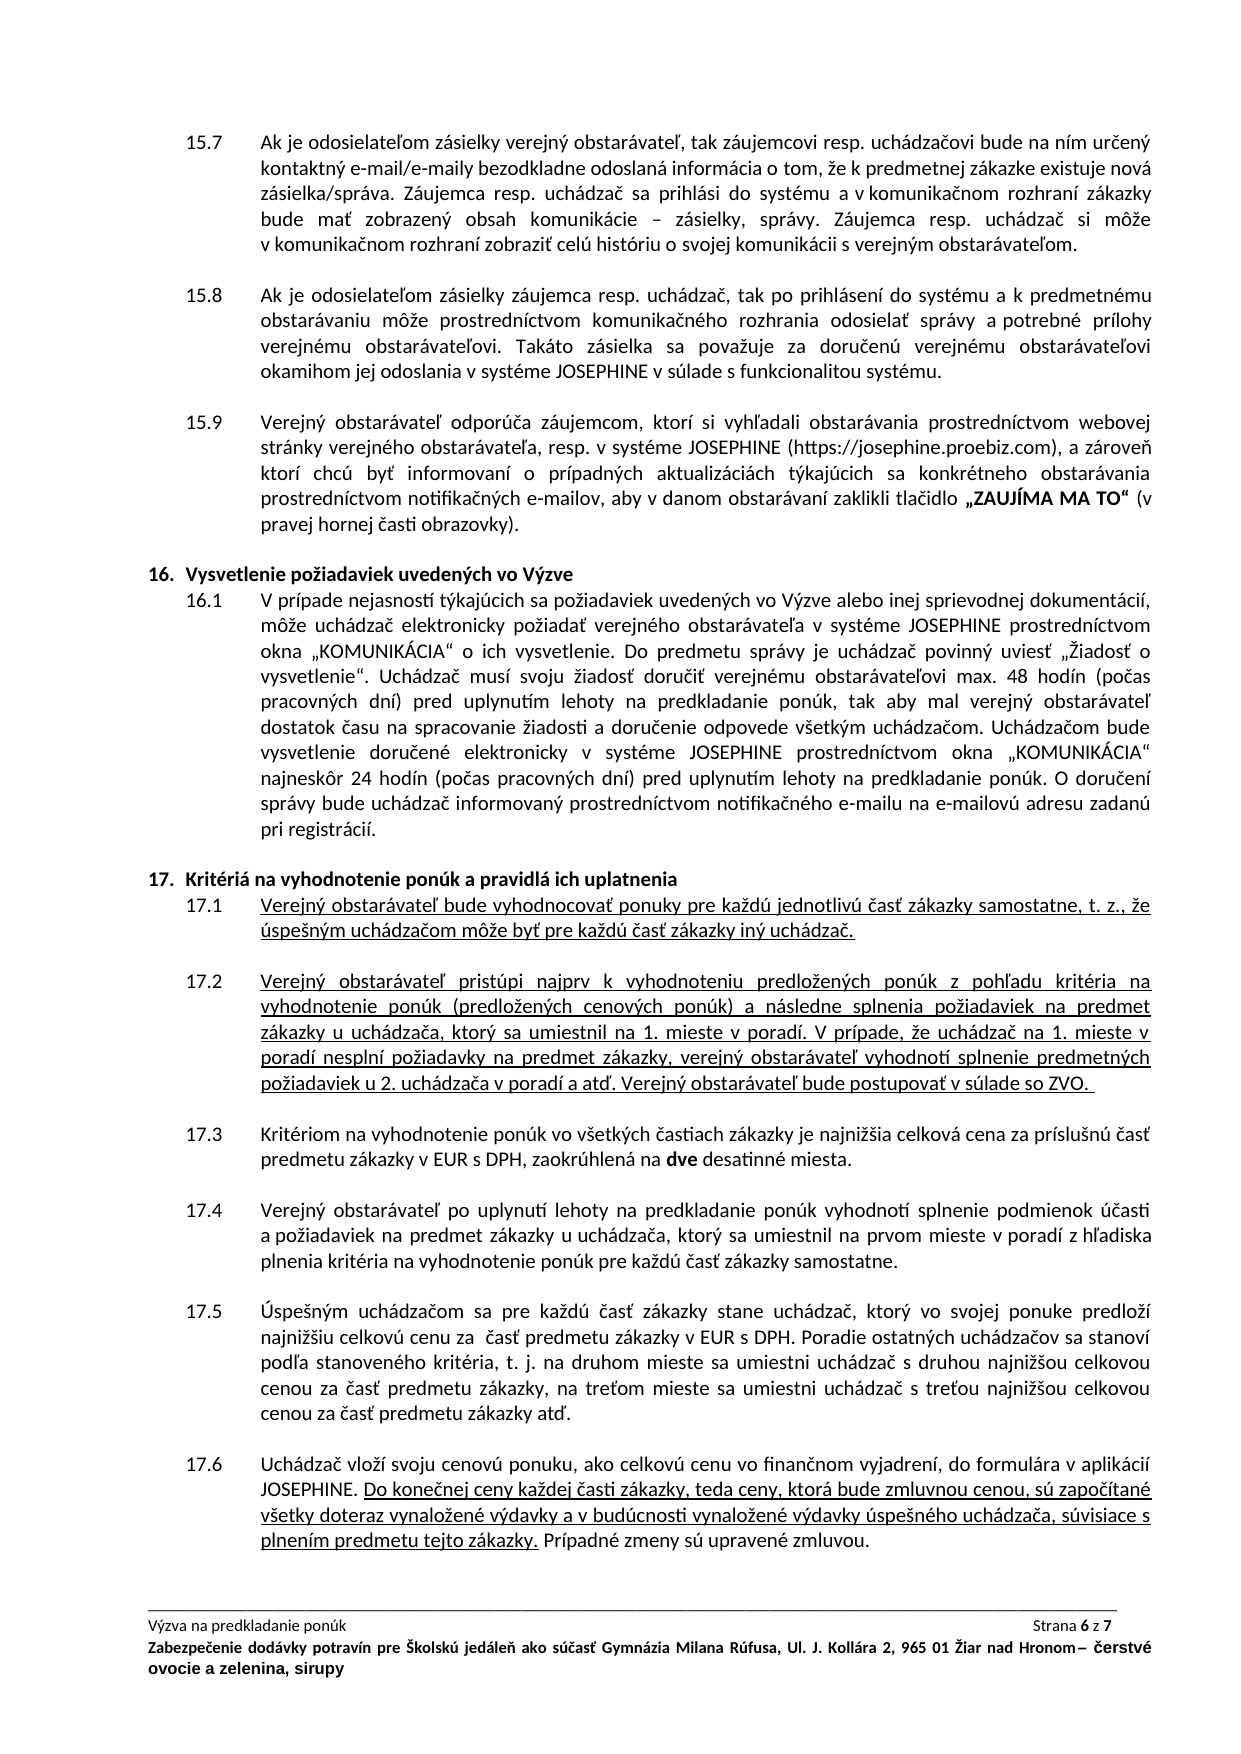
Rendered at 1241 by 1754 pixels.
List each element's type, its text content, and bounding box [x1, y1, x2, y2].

subtitle Vysvetlenie požiadaviek uvedených vo Výzve [148, 562, 1123, 587]
list V prípade nejasností týkajúcich sa požiadaviek uvedených vo Výzve alebo inej sprievodnej dokumentácií, môže uchádzač elektronicky požiadať verejného obstarávateľa v systéme JOSEPHINE prostredníctvom okna „KOMUNIKÁCIA“ o ich vysvetlenie. Do predmetu správy je uchádzač povinný uviesť „Žiadosť o vysvetlenie“. Uchádzač musí svoju žiadosť doručiť verejnému obstarávateľovi max. 48 hodín (počas pracovných dní) pred uplynutím lehoty na predkladanie ponúk, tak aby mal verejný obstarávateľ dostatok času na spracovanie žiadosti a doručenie odpovede všetkým uchádzačom. Uchádzačom bude vysvetlenie doručené elektronicky v systéme JOSEPHINE prostredníctvom okna „KOMUNIKÁCIA“ najneskôr 24 hodín (počas pracovných dní) pred uplynutím lehoty na predkladanie ponúk. O doručení správy bude uchádzač informovaný prostredníctvom notifikačného e-mailu na e-mailovú adresu zadanú pri registrácií. [185, 587, 1152, 841]
list Verejný obstarávateľ po uplynutí lehoty na predkladanie ponúk vyhodnotí splnenie podmienok účasti a požiadaviek na predmet zákazky u uchádzača, ktorý sa umiestnil na prvom mieste v poradí z hľadiska plnenia kritéria na vyhodnotenie ponúk pre každú časť zákazky samostatne. [185, 1197, 1152, 1273]
list Uchádzač vloží svoju cenovú ponuku, ako celkovú cenu vo finančnom vyjadrení, do formulára v aplikácií JOSEPHINE. Do konečnej ceny každej časti zákazky, teda ceny, ktorá bude zmluvnou cenou, sú započítané všetky doteraz vynaložené výdavky a v budúcnosti vynaložené výdavky úspešného uchádzača, súvisiace s plnením predmetu tejto zákazky. Prípadné zmeny sú upravené zmluvou. [185, 1451, 1152, 1553]
list Verejný obstarávateľ pristúpi najprv k vyhodnoteniu predložených ponúk z pohľadu kritéria na vyhodnotenie ponúk (predložených cenových ponúk) a následne splnenia požiadaviek na predmet zákazky u uchádzača, ktorý sa umiestnil na 1. mieste v poradí. V prípade, že uchádzač na 1. mieste v poradí nesplní požiadavky na predmet zákazky, verejný obstarávateľ vyhodnotí splnenie predmetných požiadaviek u 2. uchádzača v poradí a atď. Verejný obstarávateľ bude postupovať v súlade so ZVO. [185, 968, 1152, 1095]
list Kritériom na vyhodnotenie ponúk vo všetkých častiach zákazky je najnižšia celková cena za príslušnú časť predmetu zákazky v EUR s DPH, zaokrúhlená na dve desatinné miesta. [185, 1121, 1152, 1172]
list Úspešným uchádzačom sa pre každú časť zákazky stane uchádzač, ktorý vo svojej ponuke predloží najnižšiu celkovú cenu za časť predmetu zákazky v EUR s DPH. Poradie ostatných uchádzačov sa stanoví podľa stanoveného kritéria, t. j. na druhom mieste sa umiestni uchádzač s druhou najnižšou celkovou cenou za časť predmetu zákazky, na treťom mieste sa umiestni uchádzač s treťou najnižšou celkovou cenou za časť predmetu zákazky atď. [185, 1299, 1152, 1426]
list Verejný obstarávateľ odporúča záujemcom, ktorí si vyhľadali obstarávania prostredníctvom webovej stránky verejného obstarávateľa, resp. v systéme JOSEPHINE (https://josephine.proebiz.com), a zároveň ktorí chcú byť informovaní o prípadných aktualizáciách týkajúcich sa konkrétneho obstarávania prostredníctvom notifikačných e-mailov, aby v danom obstarávaní zaklikli tlačidlo „ZAUJÍMA MA TO“ (v pravej hornej časti obrazovky). [185, 409, 1152, 536]
list Ak je odosielateľom zásielky záujemca resp. uchádzač, tak po prihlásení do systému a k predmetnému obstarávaniu môže prostredníctvom komunikačného rozhrania odosielať správy a potrebné prílohy verejnému obstarávateľovi. Takáto zásielka sa považuje za doručenú verejnému obstarávateľovi okamihom jej odoslania v systéme JOSEPHINE v súlade s funkcionalitou systému. [185, 282, 1152, 384]
subtitle Kritériá na vyhodnotenie ponúk a pravidlá ich uplatnenia [148, 867, 1123, 892]
list Verejný obstarávateľ bude vyhodnocovať ponuky pre každú jednotlivú časť zákazky samostatne, t. z., že úspešným uchádzačom môže byť pre každú časť zákazky iný uchádzač. [185, 892, 1152, 943]
list Ak je odosielateľom zásielky verejný obstarávateľ, tak záujemcovi resp. uchádzačovi bude na ním určený kontaktný e-mail/e-maily bezodkladne odoslaná informácia o tom, že k predmetnej zákazke existuje nová zásielka/správa. Záujemca resp. uchádzač sa prihlási do systému a v komunikačnom rozhraní zákazky bude mať zobrazený obsah komunikácie – zásielky, správy. Záujemca resp. uchádzač si môže v komunikačnom rozhraní zobraziť celú históriu o svojej komunikácii s verejným obstarávateľom. [185, 129, 1152, 257]
